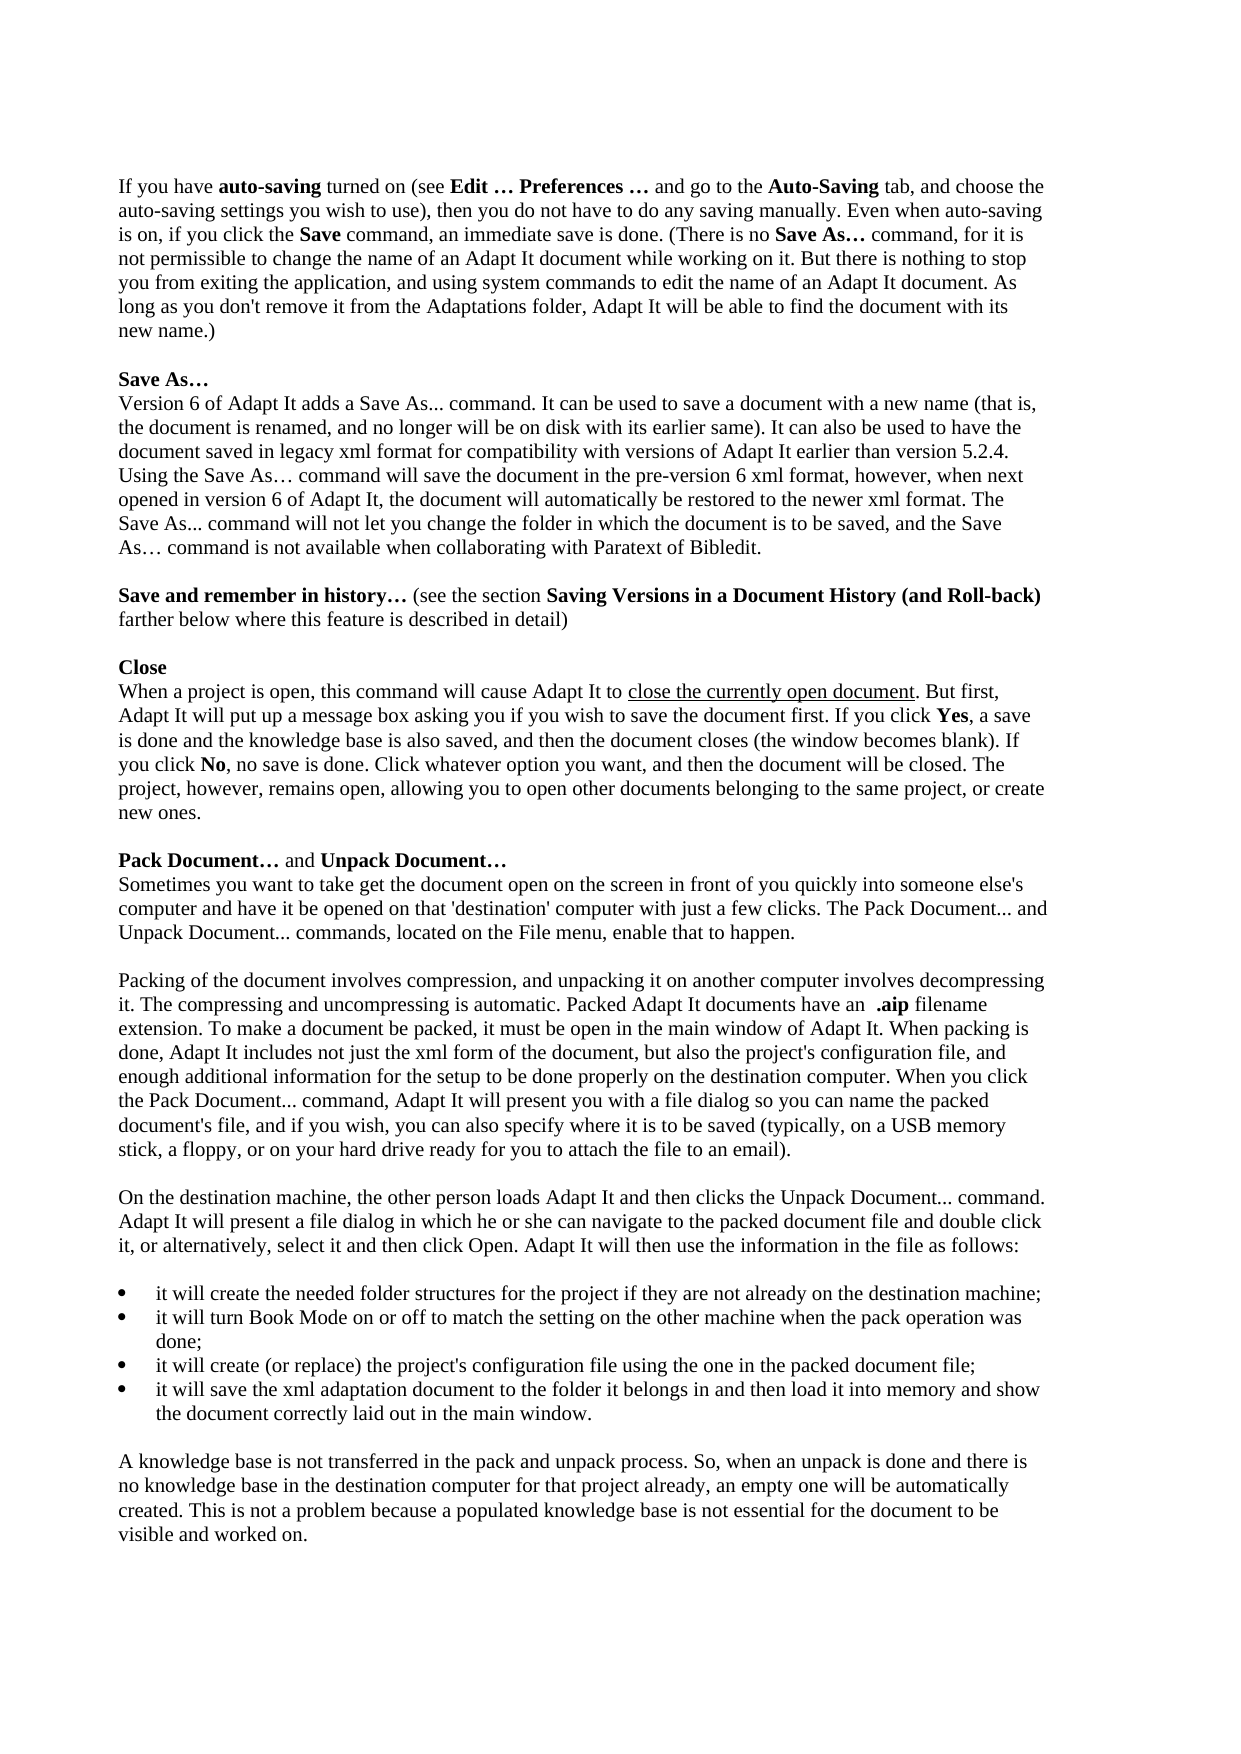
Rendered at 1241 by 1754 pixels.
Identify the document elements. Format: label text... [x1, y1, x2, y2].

list it will create the needed folder structures for the project if they are not already on the destination machine; [118, 1281, 1048, 1305]
list it will save the xml adaptation document to the folder it belongs in and then load it into memory and show the document correctly laid out in the main window. [118, 1377, 1048, 1425]
list it will turn Book Mode on or off to match the setting on the other machine when the pack operation was done; [118, 1305, 1048, 1353]
text Save and remember in history… (see the section Saving Versions in a Document History (and Roll-back) farther below where this feature is described in detail) [118, 583, 1048, 631]
text A knowledge base is not transferred in the pack and unpack process. So, when an unpack is done and there is no knowledge base in the destination computer for that project already, an empty one will be automatically created. This is not a problem because a populated knowledge base is not essential for the document to be visible and worked on. [118, 1449, 1048, 1546]
list it will create (or replace) the project's configuration file using the one in the packed document file; [118, 1353, 1048, 1377]
text Version 6 of Adapt It adds a Save As... command. It can be used to save a document with a new name (that is, the document is renamed, and no longer will be on disk with its earlier same). It can also be used to have the document saved in legacy xml format for compatibility with versions of Adapt It earlier than version 5.2.4. Using the Save As… command will save the document in the pre-version 6 xml format, however, when next opened in version 6 of Adapt It, the document will automatically be restored to the newer xml format. The Save As... command will not let you change the folder in which the document is to be saved, and the Save As… command is not available when collaborating with Paratext of Bibledit. [118, 391, 1048, 559]
text When a project is open, this command will cause Adapt It to close the currently open document. But first, Adapt It will put up a message box asking you if you wish to save the document first. If you click Yes, a save is done and the knowledge base is also saved, and then the document closes (the window becomes blank). If you click No, no save is done. Click whatever option you want, and then the document will be closed. The project, however, remains open, allowing you to open other documents belonging to the same project, or create new ones. [118, 679, 1048, 824]
text If you have auto-saving turned on (see Edit … Preferences … and go to the Auto-Saving tab, and choose the auto-saving settings you wish to use), then you do not have to do any saving manually. Even when auto-saving is on, if you click the Save command, an immediate save is done. (There is no Save As… command, for it is not permissible to change the name of an Adapt It document while working on it. But there is nothing to stop you from exiting the application, and using system commands to edit the name of an Adapt It document. As long as you don't remove it from the Adaptations folder, Adapt It will be able to find the document with its new name.) [118, 174, 1048, 342]
text On the destination machine, the other person loads Adapt It and then clicks the Unpack Document... command. Adapt It will present a file dialog in which he or she can navigate to the packed document file and double click it, or alternatively, select it and then click Open. Adapt It will then use the information in the file as follows: [118, 1185, 1048, 1257]
text Packing of the document involves compression, and unpacking it on another computer involves decompressing it. The compressing and uncompressing is automatic. Packed Adapt It documents have an .aip filename extension. To make a document be packed, it must be open in the main window of Adapt It. When packing is done, Adapt It includes not just the xml form of the document, but also the project's configuration file, and enough additional information for the setup to be done properly on the destination computer. When you click the Pack Document... command, Adapt It will present you with a file dialog so you can name the packed document's file, and if you wish, you can also specify where it is to be saved (typically, on a USB memory stick, a floppy, or on your hard drive ready for you to attach the file to an email). [118, 968, 1048, 1161]
text Save As… [118, 367, 1048, 391]
text Pack Document… and Unpack Document… [118, 848, 1048, 872]
text Sometimes you want to take get the document open on the screen in front of you quickly into someone else's computer and have it be opened on that 'destination' computer with just a few clicks. The Pack Document... and Unpack Document... commands, located on the File menu, enable that to happen. [118, 872, 1048, 944]
text Close [118, 655, 1048, 679]
